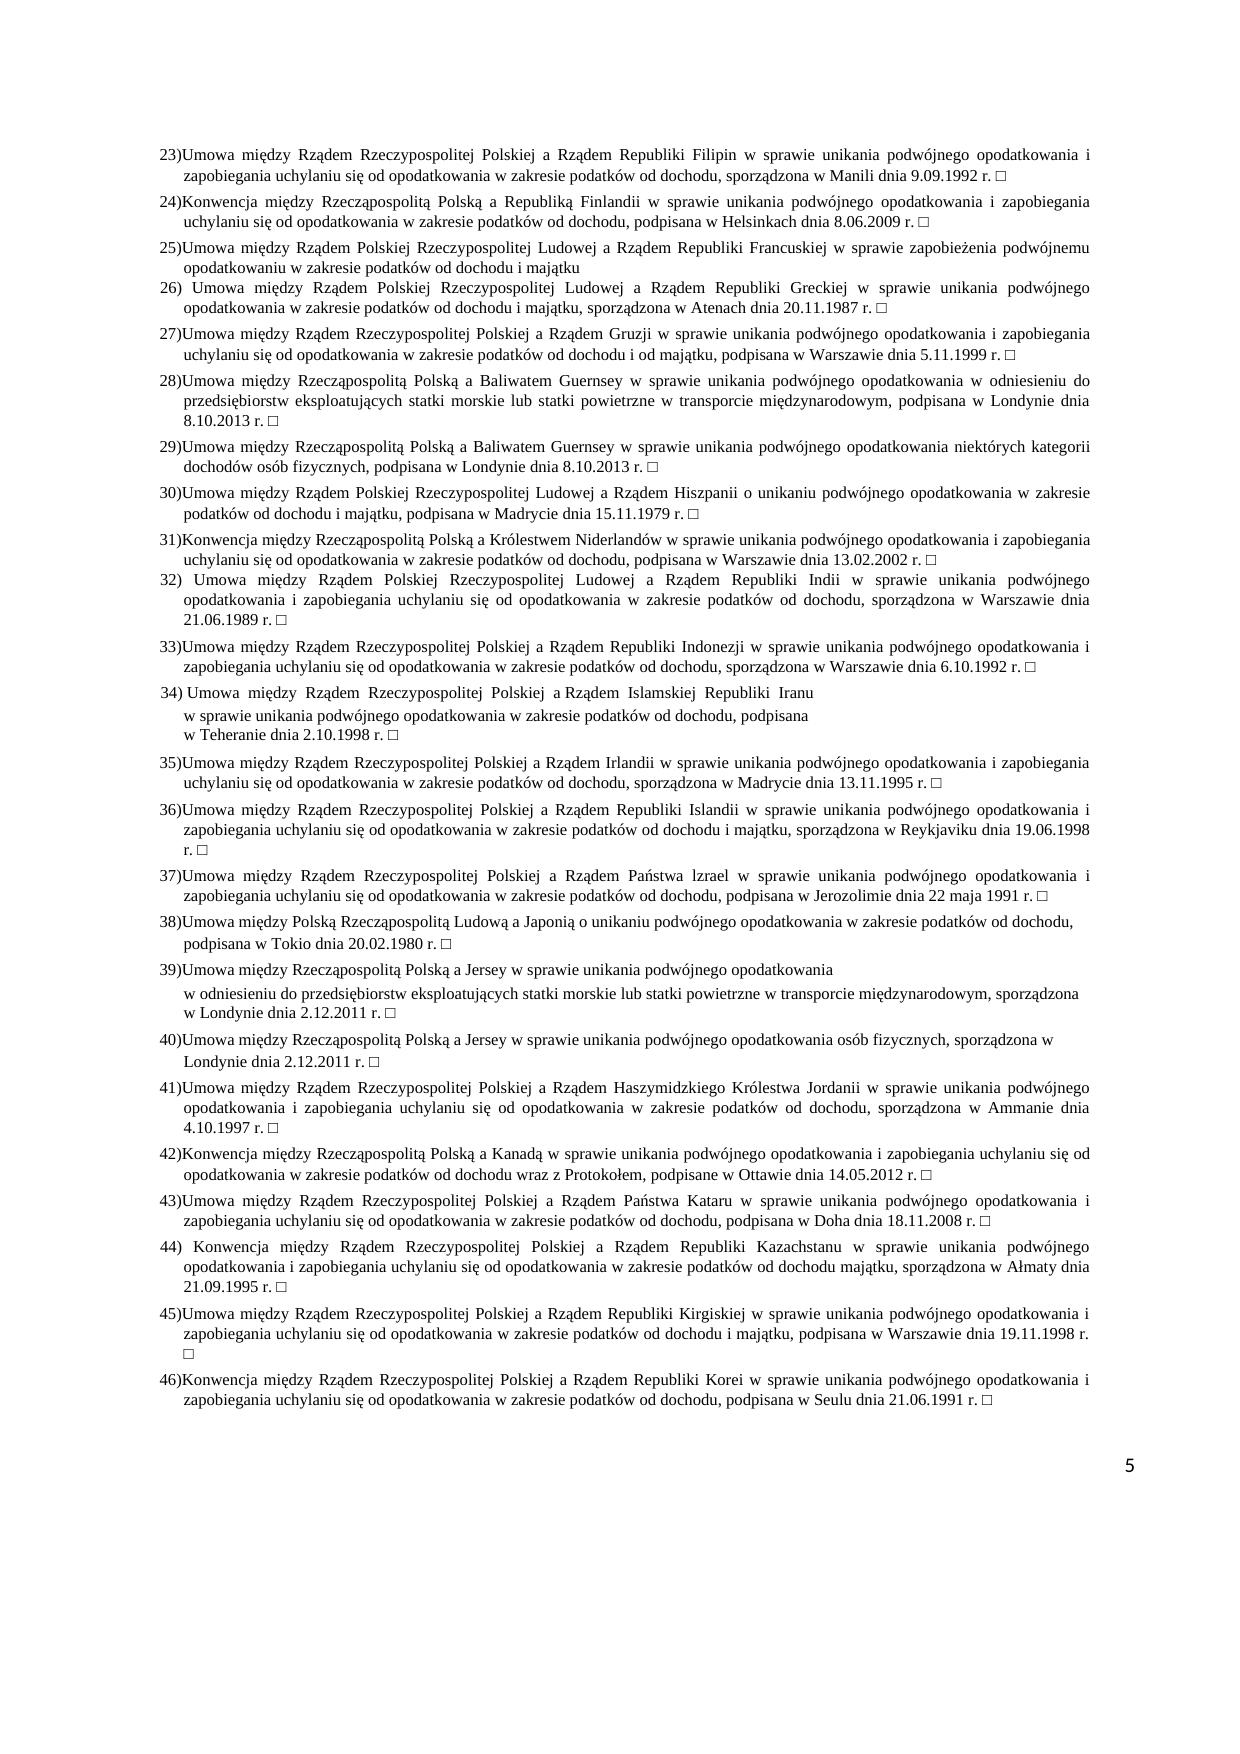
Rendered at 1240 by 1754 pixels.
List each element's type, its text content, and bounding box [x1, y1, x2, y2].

text 34) Umowa między Rządem Rzeczypospolitej Polskiej a Rządem Islamskiej Republiki Iranu [160, 683, 1135, 702]
text 32) Umowa między Rządem Polskiej Rzeczypospolitej Ludowej a Rządem Republiki Indii w sprawie unikania podwójnego opodatkowania i zapobiegania uchylaniu się od opodatkowania w zakresie podatków od dochodu, sporządzona w Warszawie dnia 21.06.1989 r. □ [160, 570, 1091, 629]
list Umowa między Rządem Rzeczypospolitej Polskiej a Rządem Haszymidzkiego Królestwa Jordanii w sprawie unikania podwójnego opodatkowania i zapobiegania uchylaniu się od opodatkowania w zakresie podatków od dochodu, sporządzona w Ammanie dnia 4.10.1997 r. □ [159, 1078, 1091, 1137]
list Umowa między Rządem Rzeczypospolitej Polskiej a Rządem Republiki Indonezji w sprawie unikania podwójnego opodatkowania i zapobiegania uchylaniu się od opodatkowania w zakresie podatków od dochodu, sporządzona w Warszawie dnia 6.10.1992 r. □ [159, 636, 1091, 676]
list Umowa między Rządem Rzeczypospolitej Polskiej a Rządem Irlandii w sprawie unikania podwójnego opodatkowania i zapobiegania uchylaniu się od opodatkowania w zakresie podatków od dochodu, sporządzona w Madrycie dnia 13.11.1995 r. □ [159, 753, 1091, 792]
text 26) Umowa między Rządem Polskiej Rzeczypospolitej Ludowej a Rządem Republiki Greckiej w sprawie unikania podwójnego opodatkowania w zakresie podatków od dochodu i majątku, sporządzona w Atenach dnia 20.11.1987 r. □ [160, 278, 1091, 317]
list Umowa między Rzecząpospolitą Polską a Jersey w sprawie unikania podwójnego opodatkowania [159, 960, 1135, 979]
list Umowa między Rządem Rzeczypospolitej Polskiej a Rządem Republiki Kirgiskiej w sprawie unikania podwójnego opodatkowania i zapobiegania uchylaniu się od opodatkowania w zakresie podatków od dochodu i majątku, podpisana w Warszawie dnia 19.11.1998 r. □ [159, 1303, 1091, 1363]
list Umowa między Rzecząpospolitą Polską a Baliwatem Guernsey w sprawie unikania podwójnego opodatkowania w odniesieniu do przedsiębiorstw eksploatujących statki morskie lub statki powietrzne w transporcie międzynarodowym, podpisana w Londynie dnia 8.10.2013 r. □ [159, 371, 1091, 430]
list Konwencja między Rzecząpospolitą Polską a Kanadą w sprawie unikania podwójnego opodatkowania i zapobiegania uchylaniu się od opodatkowania w zakresie podatków od dochodu wraz z Protokołem, podpisane w Ottawie dnia 14.05.2012 r. □ [159, 1144, 1091, 1183]
list Umowa między Rządem Rzeczypospolitej Polskiej a Rządem Republiki Islandii w sprawie unikania podwójnego opodatkowania i zapobiegania uchylaniu się od opodatkowania w zakresie podatków od dochodu i majątku, sporządzona w Reykjaviku dnia 19.06.1998 r. □ [159, 799, 1091, 859]
list Umowa między Rządem Polskiej Rzeczypospolitej Ludowej a Rządem Republiki Francuskiej w sprawie zapobieżenia podwójnemu opodatkowaniu w zakresie podatków od dochodu i majątku [159, 238, 1091, 277]
list Umowa między Polską Rzecząpospolitą Ludową a Japonią o unikaniu podwójnego opodatkowania w zakresie podatków od dochodu, podpisana w Tokio dnia 20.02.1980 r. □ [159, 912, 1091, 953]
list Umowa między Rządem Rzeczypospolitej Polskiej a Rządem Państwa Kataru w sprawie unikania podwójnego opodatkowania i zapobiegania uchylaniu się od opodatkowania w zakresie podatków od dochodu, podpisana w Doha dnia 18.11.2008 r. □ [159, 1191, 1091, 1230]
list Umowa między Rzecząpospolitą Polską a Baliwatem Guernsey w sprawie unikania podwójnego opodatkowania niektórych kategorii dochodów osób fizycznych, podpisana w Londynie dnia 8.10.2013 r. □ [159, 437, 1091, 476]
list Konwencja między Rządem Rzeczypospolitej Polskiej a Rządem Republiki Korei w sprawie unikania podwójnego opodatkowania i zapobiegania uchylaniu się od opodatkowania w zakresie podatków od dochodu, podpisana w Seulu dnia 21.06.1991 r. □ [159, 1370, 1091, 1409]
text 44) Konwencja między Rządem Rzeczypospolitej Polskiej a Rządem Republiki Kazachstanu w sprawie unikania podwójnego opodatkowania i zapobiegania uchylaniu się od opodatkowania w zakresie podatków od dochodu majątku, sporządzona w Ałmaty dnia 21.09.1995 r. □ [160, 1237, 1091, 1296]
text w odniesieniu do przedsiębiorstw eksploatujących statki morskie lub statki powietrzne w transporcie międzynarodowym, sporządzona w Londynie dnia 2.12.2011 r. □ [183, 984, 1091, 1022]
list Umowa między Rządem Rzeczypospolitej Polskiej a Rządem Gruzji w sprawie unikania podwójnego opodatkowania i zapobiegania uchylaniu się od opodatkowania w zakresie podatków od dochodu i od majątku, podpisana w Warszawie dnia 5.11.1999 r. □ [159, 324, 1091, 363]
list Umowa między Rządem Polskiej Rzeczypospolitej Ludowej a Rządem Hiszpanii o unikaniu podwójnego opodatkowania w zakresie podatków od dochodu i majątku, podpisana w Madrycie dnia 15.11.1979 r. □ [159, 483, 1091, 523]
list Umowa między Rzecząpospolitą Polską a Jersey w sprawie unikania podwójnego opodatkowania osób fizycznych, sporządzona w Londynie dnia 2.12.2011 r. □ [159, 1030, 1091, 1071]
list Umowa między Rządem Rzeczypospolitej Polskiej a Rządem Państwa lzrael w sprawie unikania podwójnego opodatkowania i zapobiegania uchylaniu się od opodatkowania w zakresie podatków od dochodu, podpisana w Jerozolimie dnia 22 maja 1991 r. □ [159, 866, 1091, 905]
list Konwencja między Rzecząpospolitą Polską a Republiką Finlandii w sprawie unikania podwójnego opodatkowania i zapobiegania uchylaniu się od opodatkowania w zakresie podatków od dochodu, podpisana w Helsinkach dnia 8.06.2009 r. □ [159, 192, 1091, 231]
list Konwencja między Rzecząpospolitą Polską a Królestwem Niderlandów w sprawie unikania podwójnego opodatkowania i zapobiegania uchylaniu się od opodatkowania w zakresie podatków od dochodu, podpisana w Warszawie dnia 13.02.2002 r. □ [159, 530, 1091, 569]
list Umowa między Rządem Rzeczypospolitej Polskiej a Rządem Republiki Filipin w sprawie unikania podwójnego opodatkowania i zapobiegania uchylaniu się od opodatkowania w zakresie podatków od dochodu, sporządzona w Manili dnia 9.09.1992 r. □ [159, 145, 1091, 184]
text w Teheranie dnia 2.10.1998 r. □ [183, 724, 1135, 744]
text w sprawie unikania podwójnego opodatkowania w zakresie podatków od dochodu, podpisana [183, 705, 1135, 724]
